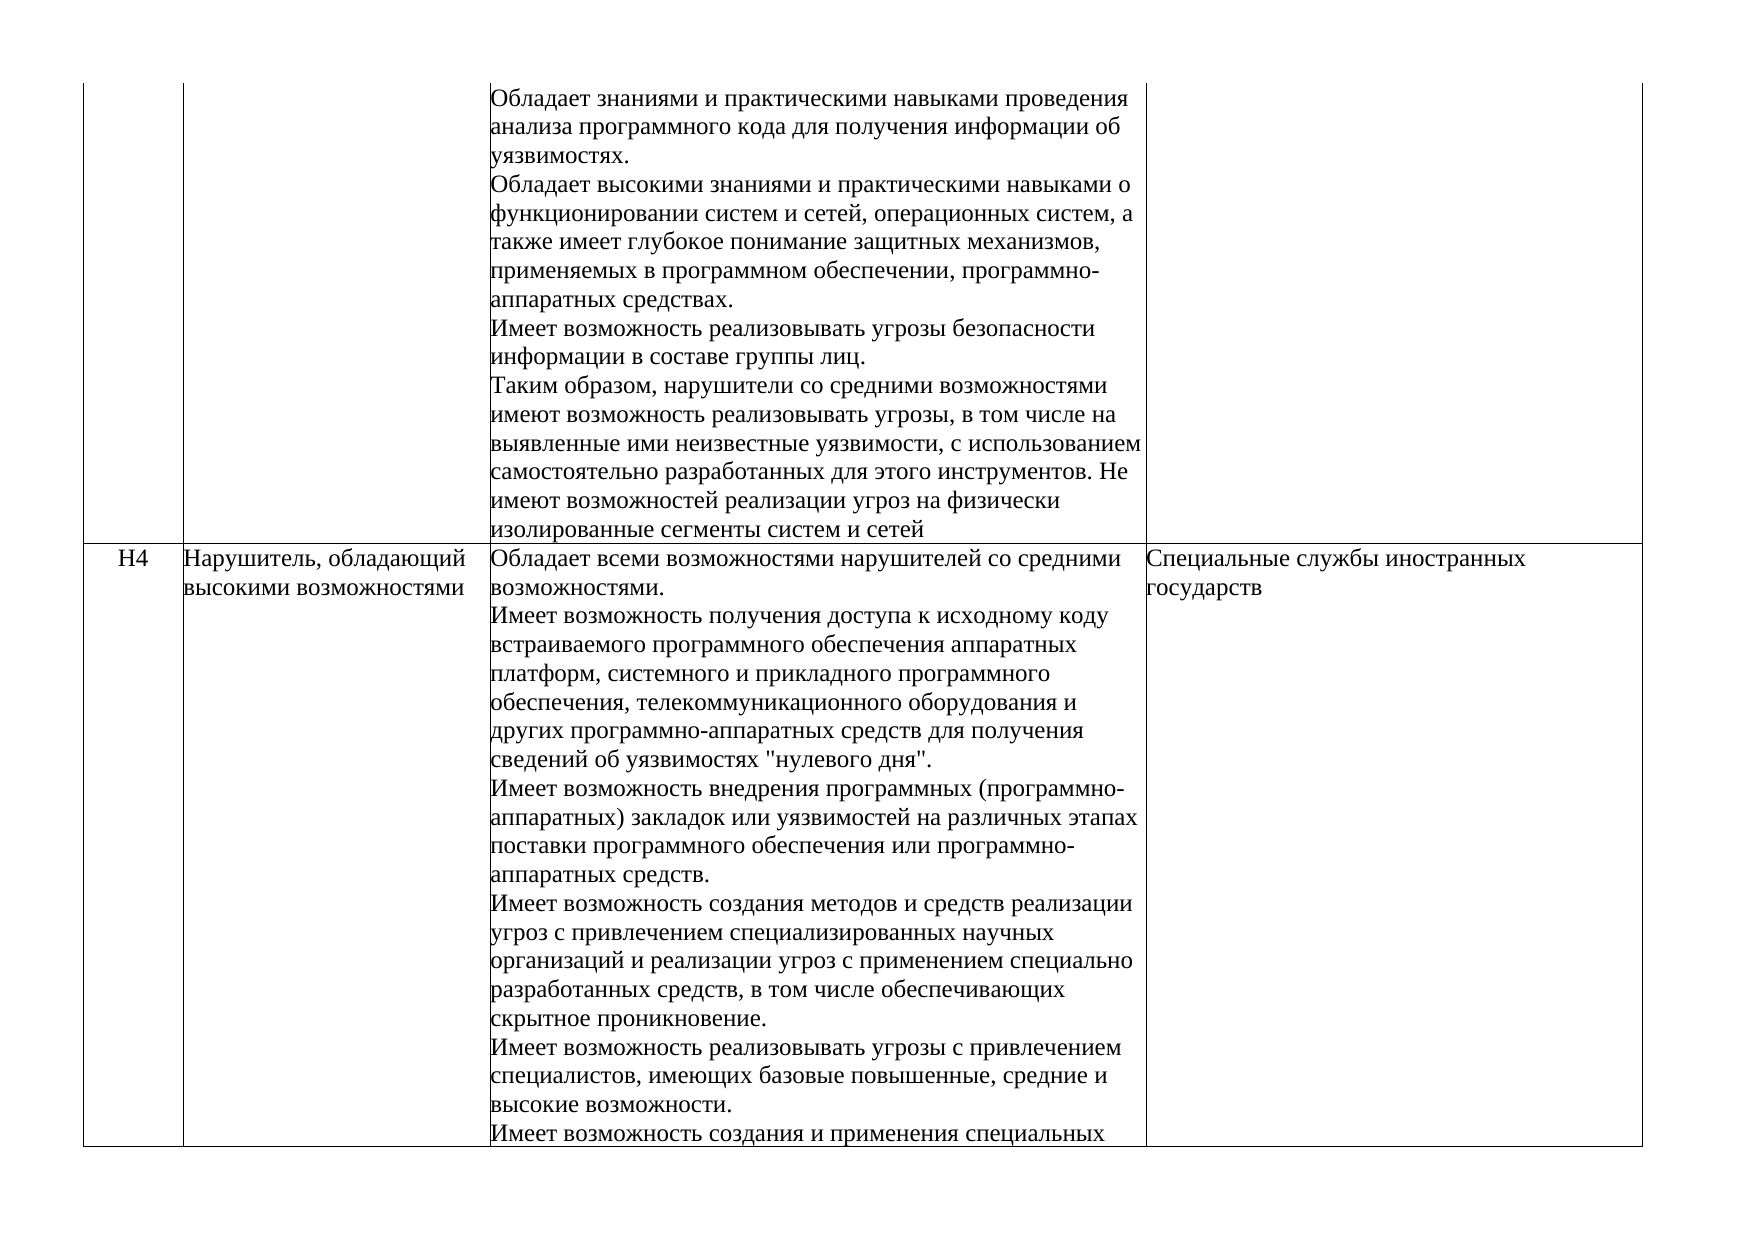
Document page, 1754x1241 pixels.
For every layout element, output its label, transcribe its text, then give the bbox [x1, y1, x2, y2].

table_cell Специальные службы иностранных государств [1147, 544, 1642, 1146]
table_cell Н4 [84, 544, 183, 1146]
table_cell [184, 83, 490, 543]
table_cell Обладает знаниями и практическими навыками проведения анализа программного кода для получения информации об уязвимостях. Обладает высокими знаниями и практическими навыками о функционировании систем и сетей, операционных систем, а также имеет глубокое понимание защитных механизмов, применяемых в программном обеспечении, программно-аппаратных средствах. Имеет возможность реализовывать угрозы безопасности информации в составе группы лиц. Таким образом, нарушители со средними возможностями имеют возможность реализовывать угрозы, в том числе на выявленные ими неизвестные уязвимости, с использованием самостоятельно разработанных для этого инструментов. Не имеют возможностей реализации угроз на физически изолированные сегменты систем и сетей [491, 83, 1146, 543]
table_cell Обладает всеми возможностями нарушителей со средними возможностями. Имеет возможность получения доступа к исходному коду встраиваемого программного обеспечения аппаратных платформ, системного и прикладного программного обеспечения, телекоммуникационного оборудования и других программно-аппаратных средств для получения сведений об уязвимостях "нулевого дня". Имеет возможность внедрения программных (программно-аппаратных) закладок или уязвимостей на различных этапах поставки программного обеспечения или программно-аппаратных средств. Имеет возможность создания методов и средств реализации угроз с привлечением специализированных научных организаций и реализации угроз с применением специально разработанных средств, в том числе обеспечивающих скрытное проникновение. Имеет возможность реализовывать угрозы с привлечением специалистов, имеющих базовые повышенные, средние и высокие возможности. Имеет возможность создания и применения специальных [491, 544, 1146, 1146]
table_cell Нарушитель, обладающий высокими возможностями [184, 544, 490, 1146]
table_cell [1147, 83, 1642, 543]
table_cell [84, 83, 183, 543]
